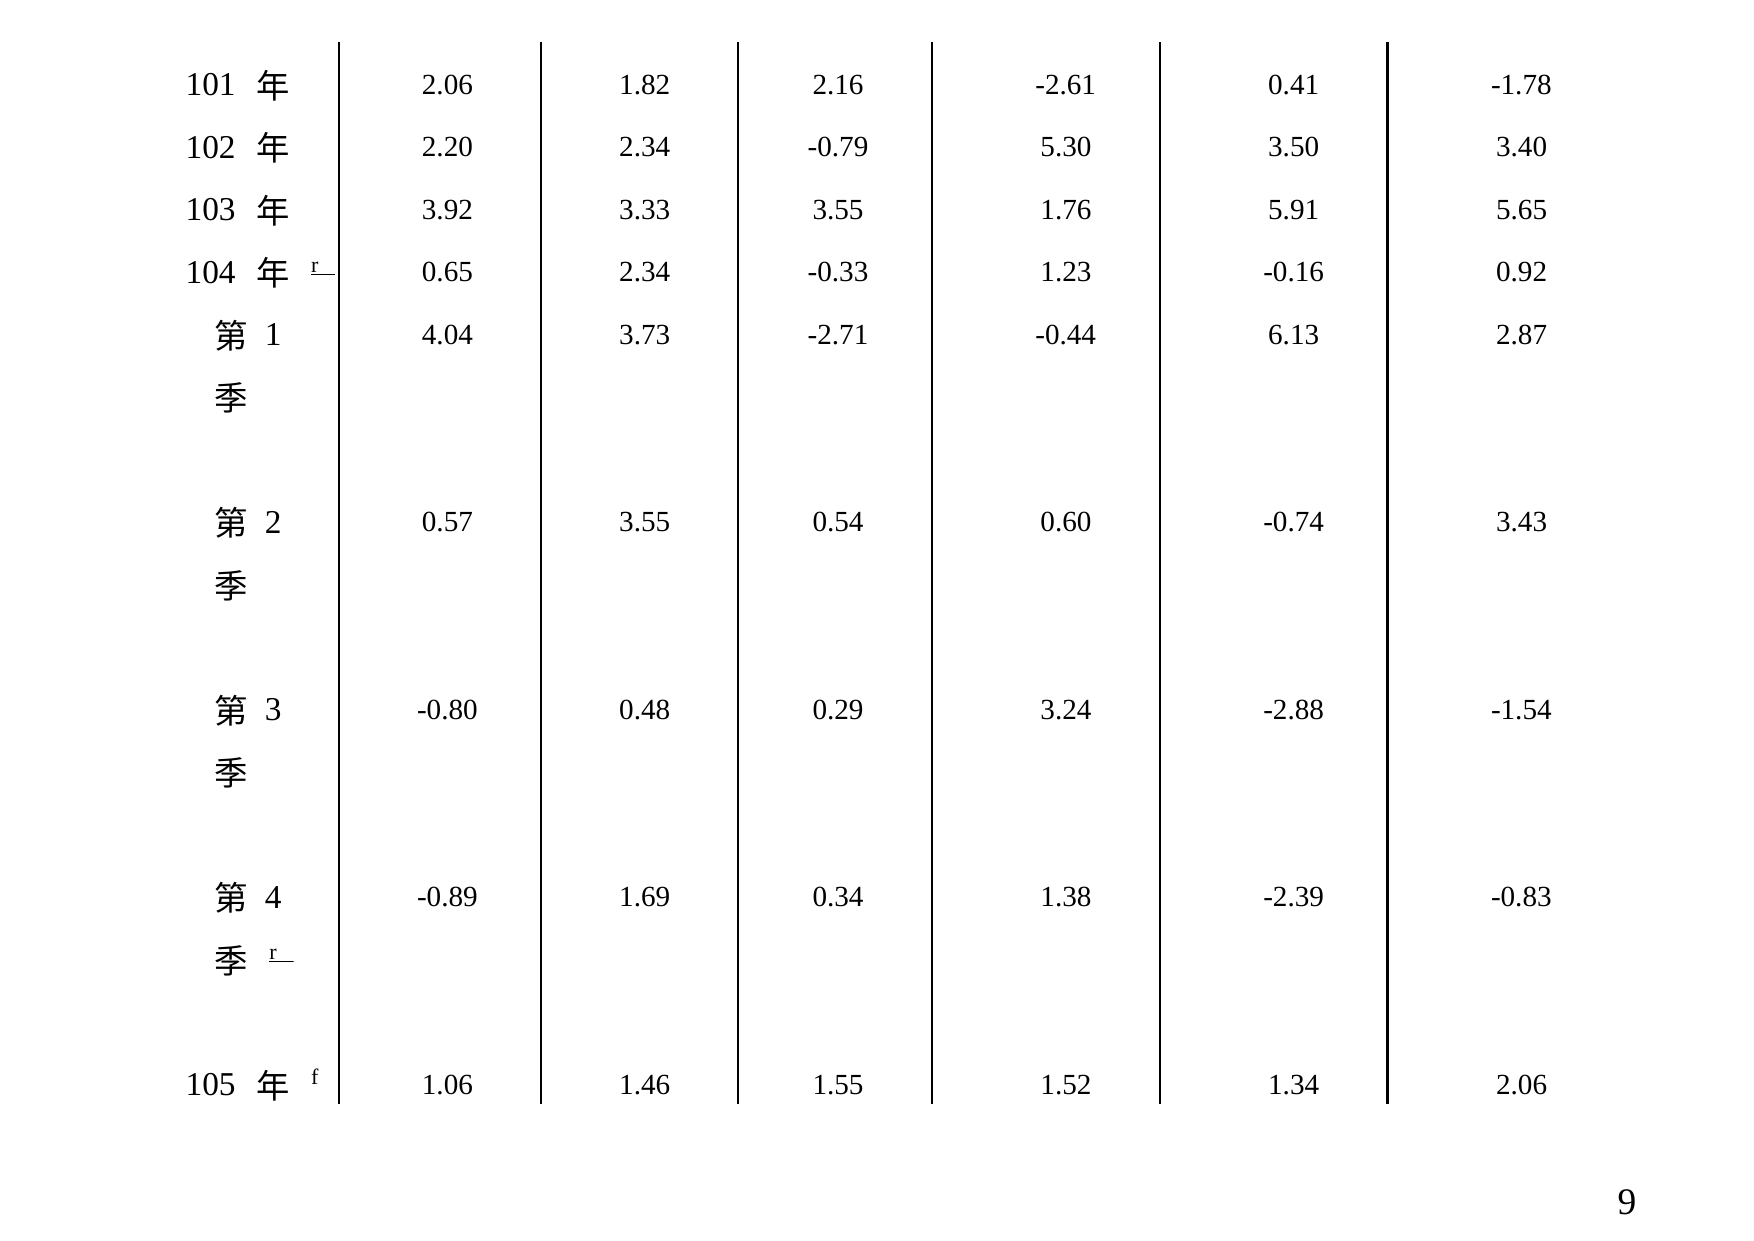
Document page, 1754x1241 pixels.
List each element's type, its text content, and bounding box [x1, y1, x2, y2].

table_cell 1.52 [933, 981, 1159, 1104]
table_cell 5.30 [933, 104, 1159, 167]
table_cell 3.50 [1161, 104, 1386, 167]
table_cell 101年 [139, 42, 338, 104]
table_cell -0.74 [1161, 419, 1386, 606]
table_cell 第3季 [139, 606, 338, 794]
table_cell 0.48 [542, 606, 737, 794]
table_cell 3.92 [340, 167, 540, 229]
table_cell 2.06 [340, 42, 540, 104]
table_cell -2.61 [933, 42, 1159, 104]
table_cell 1.46 [542, 981, 737, 1104]
table_cell 5.65 [1389, 167, 1615, 229]
table_cell 103年 [139, 167, 338, 229]
table_cell 102年 [139, 104, 338, 167]
table_cell -1.78 [1389, 42, 1615, 104]
table_cell 4.04 [340, 292, 540, 419]
table_cell 2.16 [739, 42, 931, 104]
table_cell 2.87 [1389, 292, 1615, 419]
table_cell 2.06 [1389, 981, 1615, 1104]
table_cell 1.76 [933, 167, 1159, 229]
table_cell -2.71 [739, 292, 931, 419]
table_cell 2.34 [542, 229, 737, 292]
table_cell 0.54 [739, 419, 931, 606]
table_cell 3.33 [542, 167, 737, 229]
table_cell 1.34 [1161, 981, 1386, 1104]
table_cell 1.82 [542, 42, 737, 104]
table_cell 6.13 [1161, 292, 1386, 419]
table_cell 104年r [139, 229, 338, 292]
table_cell 3.55 [739, 167, 931, 229]
table_cell 第1季 [139, 292, 338, 419]
table_cell -0.79 [739, 104, 931, 167]
table_cell -0.80 [340, 606, 540, 794]
table_cell 1.55 [739, 981, 931, 1104]
table_cell 3.40 [1389, 104, 1615, 167]
table_cell -2.39 [1161, 794, 1386, 981]
table_cell 2.20 [340, 104, 540, 167]
table_cell -0.33 [739, 229, 931, 292]
table_cell 1.38 [933, 794, 1159, 981]
table_cell 105年f [139, 981, 338, 1104]
table_cell -2.88 [1161, 606, 1386, 794]
table_cell -0.89 [340, 794, 540, 981]
table_cell -1.54 [1389, 606, 1615, 794]
table_cell 1.69 [542, 794, 737, 981]
table_cell 0.57 [340, 419, 540, 606]
table_cell 第4季r [139, 794, 338, 981]
table_cell 1.23 [933, 229, 1159, 292]
table_cell 0.92 [1389, 229, 1615, 292]
table_cell 0.60 [933, 419, 1159, 606]
table_cell -0.16 [1161, 229, 1386, 292]
table_cell 3.43 [1389, 419, 1615, 606]
table_cell 0.41 [1161, 42, 1386, 104]
table_cell -0.44 [933, 292, 1159, 419]
table_cell 0.34 [739, 794, 931, 981]
table_cell 0.65 [340, 229, 540, 292]
table_cell 第2季 [139, 419, 338, 606]
table_cell 3.24 [933, 606, 1159, 794]
table_cell 3.55 [542, 419, 737, 606]
table_cell 2.34 [542, 104, 737, 167]
table_cell 3.73 [542, 292, 737, 419]
table_cell -0.83 [1389, 794, 1615, 981]
table_cell 5.91 [1161, 167, 1386, 229]
table_cell 0.29 [739, 606, 931, 794]
table_cell 1.06 [340, 981, 540, 1104]
